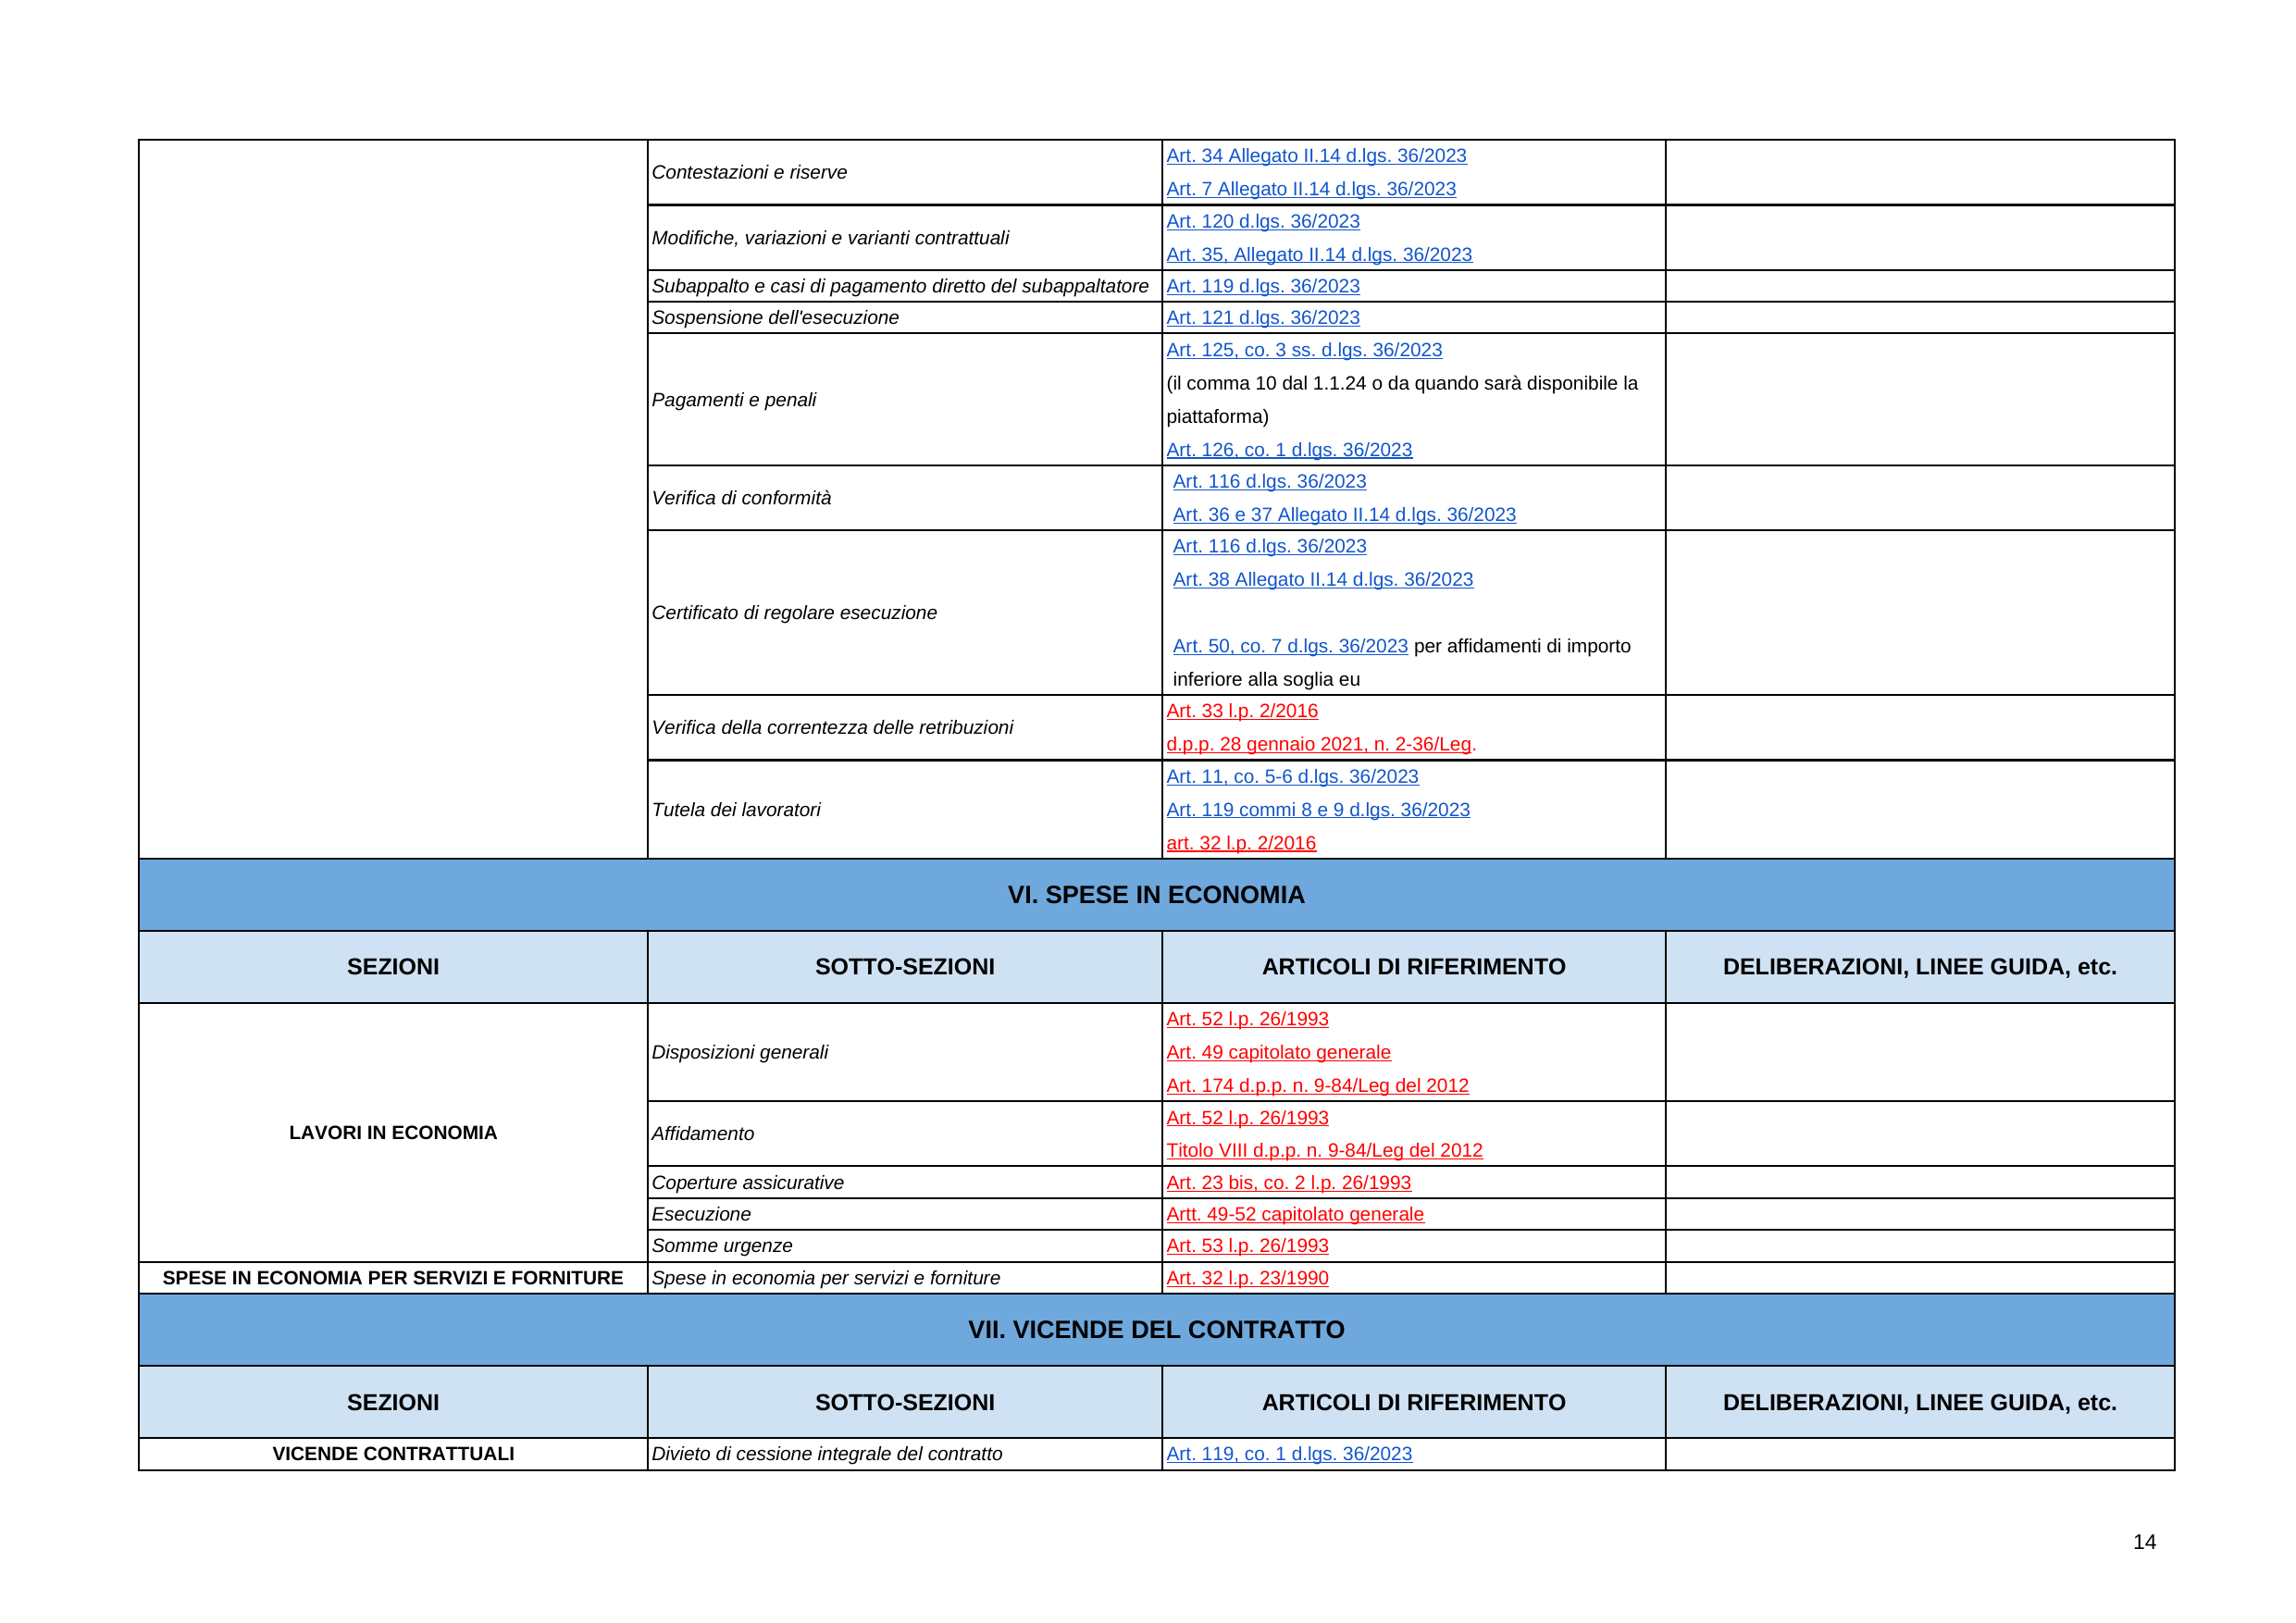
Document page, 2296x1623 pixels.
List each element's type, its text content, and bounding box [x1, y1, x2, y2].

table_cell Art. 52 l.p. 26/1993 Art. 49 capitolato generale Art. 174 d.p.p. n. 9-84/Leg del 2012 [1163, 1004, 1665, 1100]
table_cell Art. 11, co. 5-6 d.lgs. 36/2023 Art. 119 commi 8 e 9 d.lgs. 36/2023 art. 32 l.p. 2/2016 [1163, 762, 1665, 858]
table_cell Art. 119, co. 1 d.lgs. 36/2023 [1163, 1439, 1665, 1468]
table_cell Coperture assicurative [649, 1167, 1161, 1197]
table_cell [1667, 1004, 2174, 1100]
table_cell Art. 52 l.p. 26/1993 Titolo VIII d.p.p. n. 9-84/Leg del 2012 [1163, 1102, 1665, 1165]
table_cell [1667, 1439, 2174, 1468]
table_cell Disposizioni generali [649, 1004, 1161, 1100]
table_cell DELIBERAZIONI, LINEE GUIDA, etc. [1667, 932, 2174, 1002]
table_cell Art. 119 d.lgs. 36/2023 [1163, 271, 1665, 301]
table_cell [1667, 206, 2174, 269]
table_cell [1667, 1263, 2174, 1293]
table_cell SEZIONI [140, 932, 647, 1002]
table_cell Certificato di regolare esecuzione [649, 531, 1161, 694]
table_cell Art. 32 l.p. 23/1990 [1163, 1263, 1665, 1293]
table_cell LAVORI IN ECONOMIA [140, 1004, 647, 1260]
table_cell Affidamento [649, 1102, 1161, 1165]
table_cell [1667, 1199, 2174, 1229]
table_cell VICENDE CONTRATTUALI [140, 1439, 647, 1468]
table_cell Art. 116 d.lgs. 36/2023 Art. 36 e 37 Allegato II.14 d.lgs. 36/2023 [1163, 466, 1665, 529]
table_cell [1667, 141, 2174, 204]
table_cell Art. 34 Allegato II.14 d.lgs. 36/2023 Art. 7 Allegato II.14 d.lgs. 36/2023 [1163, 141, 1665, 204]
table_cell Art. 116 d.lgs. 36/2023 Art. 38 Allegato II.14 d.lgs. 36/2023 Art. 50, co. 7 d.lgs. 36/2023 per affidamenti di importo inferiore alla soglia eu [1163, 531, 1665, 694]
table_cell Esecuzione [649, 1199, 1161, 1229]
table_cell [1667, 531, 2174, 694]
table_cell Contestazioni e riserve [649, 141, 1161, 204]
table_cell SOTTO-SEZIONI [649, 1367, 1161, 1437]
table_cell Verifica della correntezza delle retribuzioni [649, 696, 1161, 759]
table_cell Pagamenti e penali [649, 334, 1161, 465]
table_cell Modifiche, variazioni e varianti contrattuali [649, 206, 1161, 269]
table_cell Art. 125, co. 3 ss. d.lgs. 36/2023 (il comma 10 dal 1.1.24 o da quando sarà disponibile la piattaforma) Art. 126, co. 1 d.lgs. 36/2023 [1163, 334, 1665, 465]
table_cell SPESE IN ECONOMIA PER SERVIZI E FORNITURE [140, 1263, 647, 1293]
table_cell [1667, 696, 2174, 759]
table_cell ARTICOLI DI RIFERIMENTO [1163, 932, 1665, 1002]
table_cell Art. 23 bis, co. 2 l.p. 26/1993 [1163, 1167, 1665, 1197]
table_cell Art. 120 d.lgs. 36/2023 Art. 35, Allegato II.14 d.lgs. 36/2023 [1163, 206, 1665, 269]
table_cell [1667, 1102, 2174, 1165]
table_cell VI. SPESE IN ECONOMIA [140, 860, 2174, 930]
table_cell [140, 141, 647, 858]
table_cell [1667, 303, 2174, 332]
table_cell Art. 53 l.p. 26/1993 [1163, 1231, 1665, 1260]
table_cell Artt. 49-52 capitolato generale [1163, 1199, 1665, 1229]
table_cell [1667, 466, 2174, 529]
table_cell Spese in economia per servizi e forniture [649, 1263, 1161, 1293]
table_cell Verifica di conformità [649, 466, 1161, 529]
table_cell [1667, 1167, 2174, 1197]
table_cell Somme urgenze [649, 1231, 1161, 1260]
table_cell SEZIONI [140, 1367, 647, 1437]
table_cell Subappalto e casi di pagamento diretto del subappaltatore [649, 271, 1161, 301]
table_cell [1667, 271, 2174, 301]
table_cell [1667, 1231, 2174, 1260]
table_cell Sospensione dell'esecuzione [649, 303, 1161, 332]
table_cell DELIBERAZIONI, LINEE GUIDA, etc. [1667, 1367, 2174, 1437]
table_cell ARTICOLI DI RIFERIMENTO [1163, 1367, 1665, 1437]
table_cell Art. 121 d.lgs. 36/2023 [1163, 303, 1665, 332]
table_cell [1667, 334, 2174, 465]
table_cell Art. 33 l.p. 2/2016 d.p.p. 28 gennaio 2021, n. 2-36/Leg. [1163, 696, 1665, 759]
table_cell [1667, 762, 2174, 858]
table_cell VII. VICENDE DEL CONTRATTO [140, 1295, 2174, 1365]
table_cell SOTTO-SEZIONI [649, 932, 1161, 1002]
table_cell Tutela dei lavoratori [649, 762, 1161, 858]
table_cell Divieto di cessione integrale del contratto [649, 1439, 1161, 1468]
